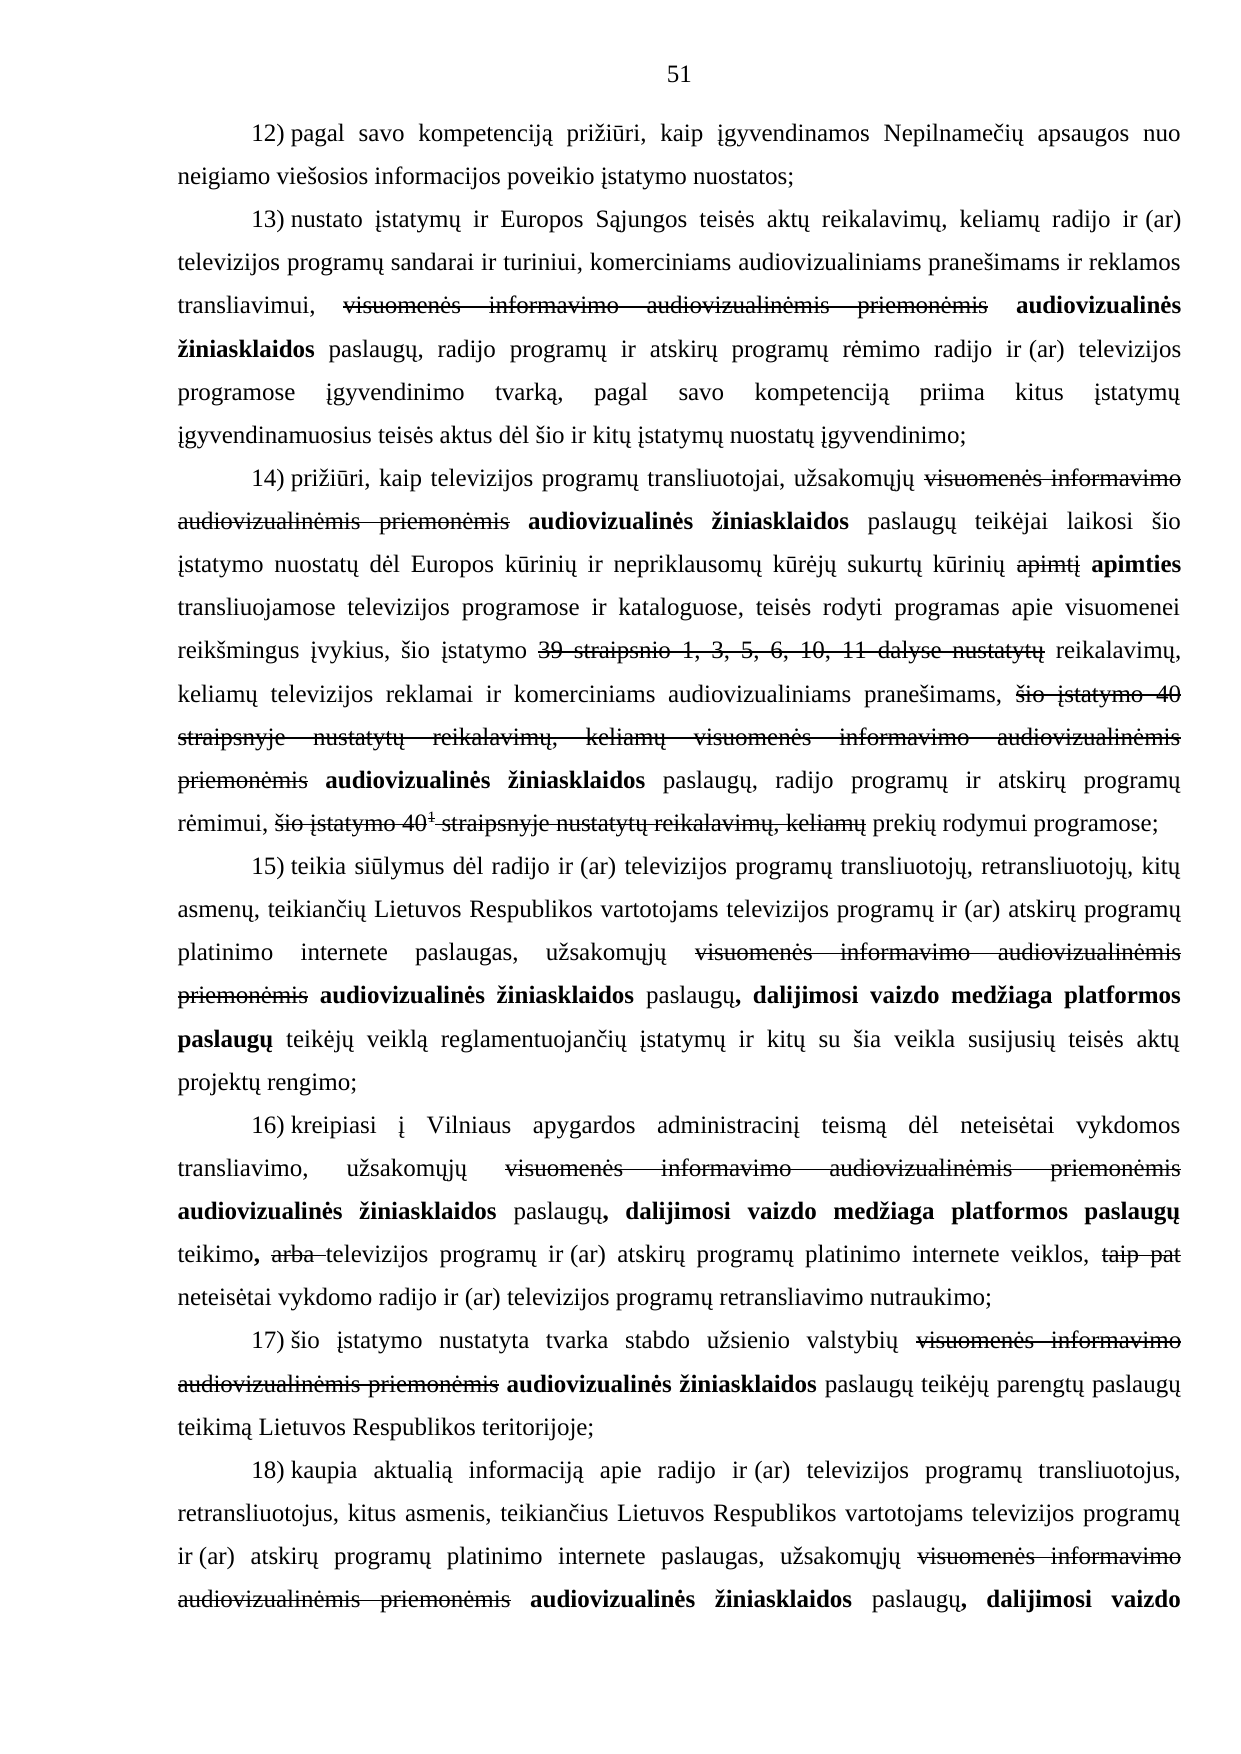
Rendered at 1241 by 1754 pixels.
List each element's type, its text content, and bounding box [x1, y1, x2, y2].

text 18) kaupia aktualią informaciją apie radijo ir (ar) televizijos programų transliuotojus, retransliuotojus, kitus asmenis, teikiančius Lietuvos Respublikos vartotojams televizijos programų ir (ar) atskirų programų platinimo internete paslaugas, užsakomųjų visuomenės informavimo audiovizualinėmis priemonėmis audiovizualinės žiniasklaidos paslaugų, dalijimosi vaizdo [177, 1455, 1181, 1613]
text 16) kreipiasi į Vilniaus apygardos administracinį teismą dėl neteisėtai vykdomos transliavimo, užsakomųjų visuomenės informavimo audiovizualinėmis priemonėmis audiovizualinės žiniasklaidos paslaugų, dalijimosi vaizdo medžiaga platformos paslaugų teikimo, arba televizijos programų ir (ar) atskirų programų platinimo internete veiklos, taip pat neteisėtai vykdomo radijo ir (ar) televizijos programų retransliavimo nutraukimo; [177, 1110, 1181, 1311]
text 14) prižiūri, kaip televizijos programų transliuotojai, užsakomųjų visuomenės informavimo audiovizualinėmis priemonėmis audiovizualinės žiniasklaidos paslaugų teikėjai laikosi šio įstatymo nuostatų dėl Europos kūrinių ir nepriklausomų kūrėjų sukurtų kūrinių apimtį apimties transliuojamose televizijos programose ir kataloguose, teisės rodyti programas apie visuomenei reikšmingus įvykius, šio įstatymo 39 straipsnio 1, 3, 5, 6, 10, 11 dalyse nustatytų reikalavimų, keliamų televizijos reklamai ir komerciniams audiovizualiniams pranešimams, šio įstatymo 40 straipsnyje nustatytų reikalavimų, keliamų visuomenės informavimo audiovizualinėmis priemonėmis audiovizualinės žiniasklaidos paslaugų, radijo programų ir atskirų programų rėmimui, šio įstatymo 401 straipsnyje nustatytų reikalavimų, keliamų prekių rodymui programose; [177, 738, 1181, 837]
text 15) teikia siūlymus dėl radijo ir (ar) televizijos programų transliuotojų, retransliuotojų, kitų asmenų, teikiančių Lietuvos Respublikos vartotojams televizijos programų ir (ar) atskirų programų platinimo internete paslaugas, užsakomųjų visuomenės informavimo audiovizualinėmis priemonėmis audiovizualinės žiniasklaidos paslaugų, dalijimosi vaizdo medžiaga platformos paslaugų teikėjų veiklą reglamentuojančių įstatymų ir kitų su šia veikla susijusių teisės aktų projektų rengimo; [177, 851, 1181, 1096]
text 13) nustato įstatymų ir Europos Sąjungos teisės aktų reikalavimų, keliamų radijo ir (ar) televizijos programų sandarai ir turiniui, komerciniams audiovizualiniams pranešimams ir reklamos transliavimui, visuomenės informavimo audiovizualinėmis priemonėmis audiovizualinės žiniasklaidos paslaugų, radijo programų ir atskirų programų rėmimo radijo ir (ar) televizijos programose įgyvendinimo tvarką, pagal savo kompetenciją priima kitus įstatymų įgyvendinamuosius teisės aktus dėl šio ir kitų įstatymų nuostatų įgyvendinimo; [177, 204, 1181, 449]
text 17) šio įstatymo nustatyta tvarka stabdo užsienio valstybių visuomenės informavimo audiovizualinėmis priemonėmis audiovizualinės žiniasklaidos paslaugų teikėjų parengtų paslaugų teikimą Lietuvos Respublikos teritorijoje; [177, 1326, 1181, 1441]
text 14) prižiūri, kaip televizijos programų transliuotojai, užsakomųjų visuomenės informavimo audiovizualinėmis priemonėmis audiovizualinės žiniasklaidos paslaugų teikėjai laikosi šio įstatymo nuostatų dėl Europos kūrinių ir nepriklausomų kūrėjų sukurtų kūrinių apimtį apimties transliuojamose televizijos programose ir kataloguose, teisės rodyti programas apie visuomenei reikšmingus įvykius, šio įstatymo 39 straipsnio 1, 3, 5, 6, 10, 11 dalyse nustatytų reikalavimų, keliamų televizijos reklamai ir komerciniams audiovizualiniams pranešimams, šio įstatymo 40 straipsnyje nustatytų reikalavimų, keliamų visuomenės informavimo audiovizualinėmis priemonėmis audiovizualinės žiniasklaidos paslaugų, radijo programų ir atskirų programų rėmimui, šio įstatymo 401 straipsnyje nustatytų reikalavimų, keliamų prekių rodymui programose; [177, 463, 1181, 737]
text 12) pagal savo kompetenciją prižiūri, kaip įgyvendinamos Nepilnamečių apsaugos nuo neigiamo viešosios informacijos poveikio įstatymo nuostatos; [177, 118, 1181, 190]
